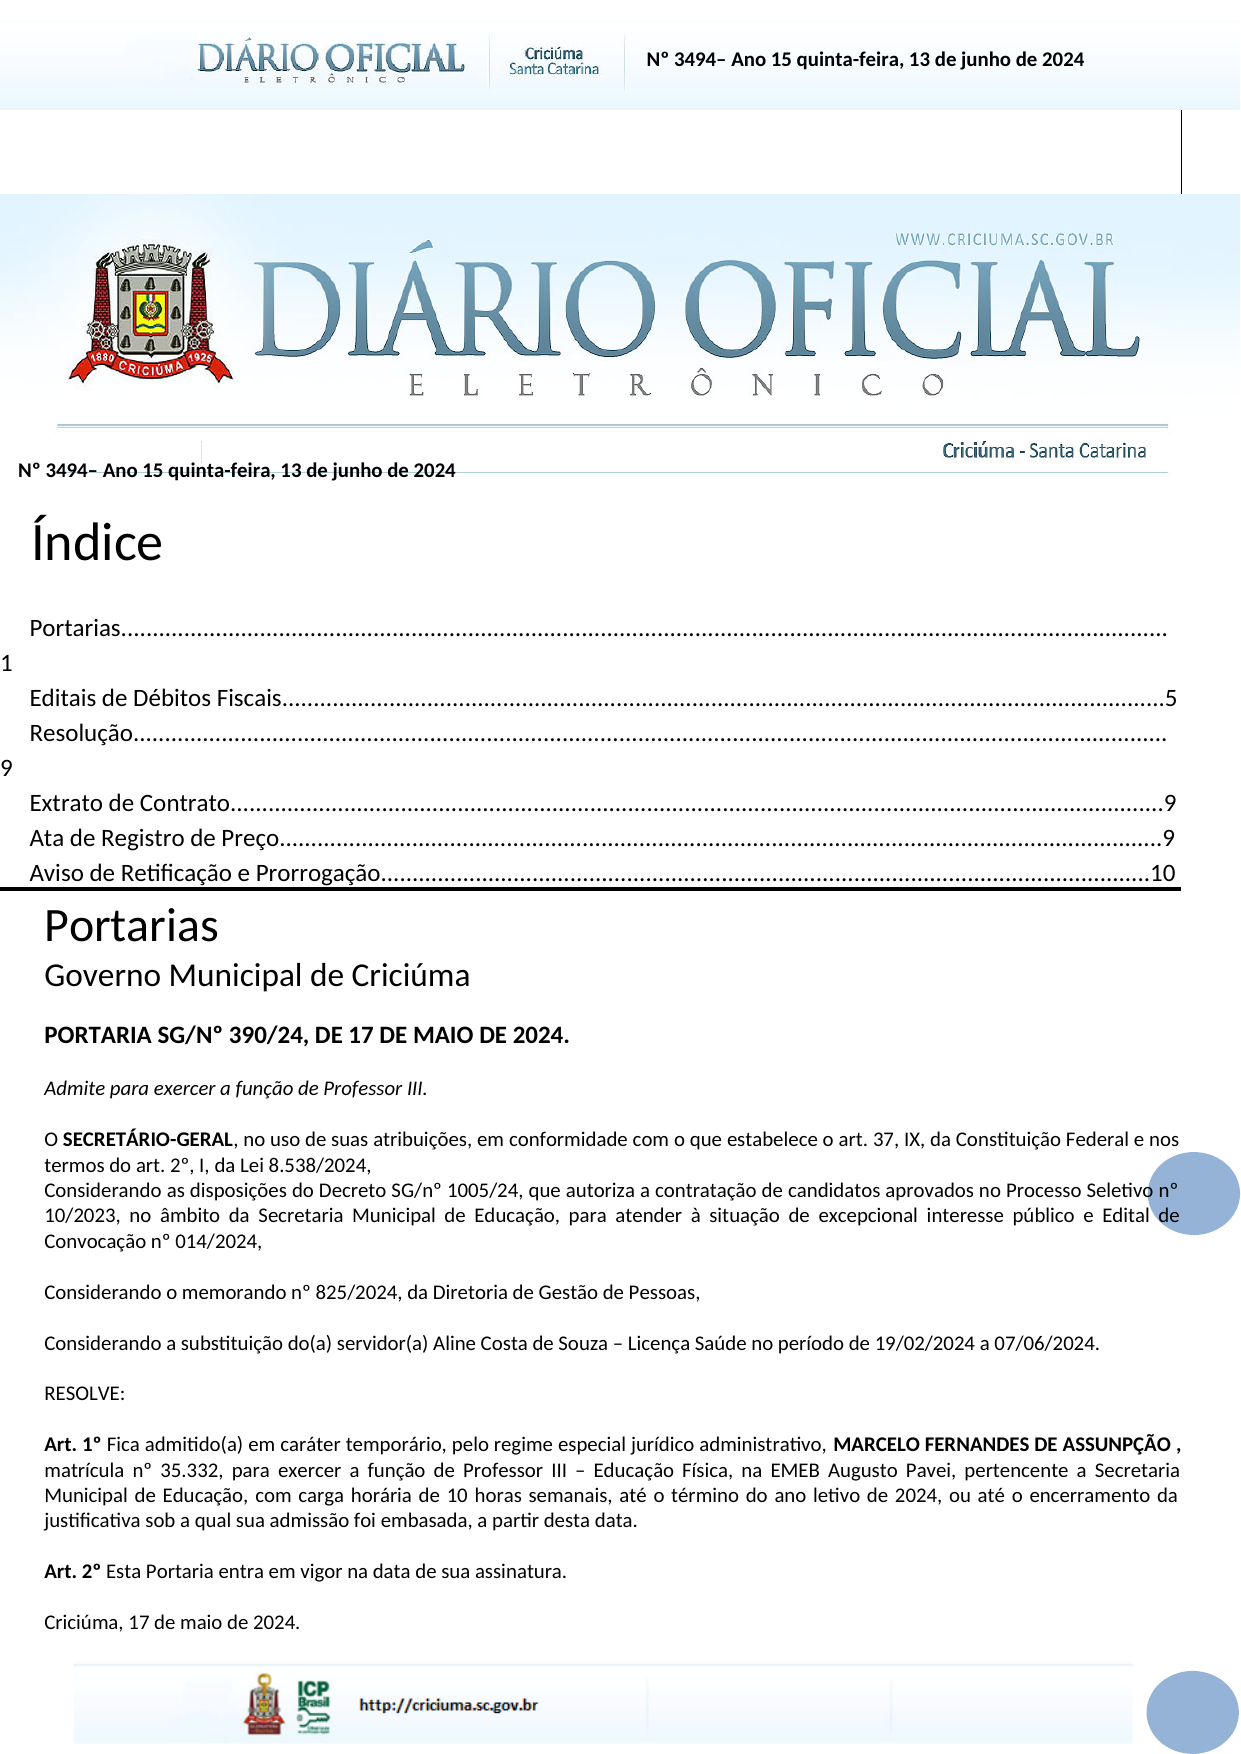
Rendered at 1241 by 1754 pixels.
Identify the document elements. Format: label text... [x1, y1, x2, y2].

text Art. 2º Esta Portaria entra em vigor na data de sua assinatura. [44, 1558, 1176, 1584]
text Portarias......................................................................................................................................................................1 [0, 612, 1181, 677]
text Admite para exercer a função de Professor III. [44, 1076, 1181, 1101]
text RESOLVE: [44, 1381, 1181, 1406]
text PORTARIA SG/Nº 390/24, DE 17 DE MAIO DE 2024. [44, 1020, 1181, 1050]
text Portarias [44, 895, 1181, 953]
text Resolução....................................................................................................................................................................9 [0, 717, 1181, 782]
text Aviso de Retificação e Prorrogação..........................................................................................................................10 [0, 857, 1181, 887]
text Art. 1º Fica admitido(a) em caráter temporário, pelo regime especial jurídico administrativo, MARCELO FERNANDES DE ASSUNPÇÃO , matrícula nº 35.332, para exercer a função de Professor III – Educação Física, na EMEB Augusto Pavei, pertencente a Secretaria Municipal de Educação, com carga horária de 10 horas semanais, até o término do ano letivo de 2024, ou até o encerramento da justificativa sob a qual sua admissão foi embasada, a partir desta data. [44, 1431, 1181, 1533]
text Editais de Débitos Fiscais............................................................................................................................................5 [0, 682, 1181, 712]
text O SECRETÁRIO-GERAL, no uso de suas atribuições, em conformidade com o que estabelece o art. 37, IX, da Constituição Federal e nos termos do art. 2º, I, da Lei 8.538/2024, [44, 1126, 1181, 1177]
text Extrato de Contrato....................................................................................................................................................9 [0, 787, 1181, 817]
text Considerando o memorando nº 825/2024, da Diretoria de Gestão de Pessoas, [44, 1279, 1181, 1304]
text Considerando as disposições do Decreto SG/nº 1005/24, que autoriza a contratação de candidatos aprovados no Processo Seletivo nº 10/2023, no âmbito da Secretaria Municipal de Educação, para atender à situação de excepcional interesse público e Edital de Convocação nº 014/2024, [44, 1177, 1181, 1253]
text Criciúma, 17 de maio de 2024. [44, 1609, 1181, 1635]
text Governo Municipal de Criciúma [44, 953, 1181, 994]
text Ata de Registro de Preço............................................................................................................................................9 [0, 822, 1181, 852]
text Considerando a substituição do(a) servidor(a) Aline Costa de Souza – Licença Saúde no período de 19/02/2024 a 07/06/2024. [44, 1330, 1181, 1355]
